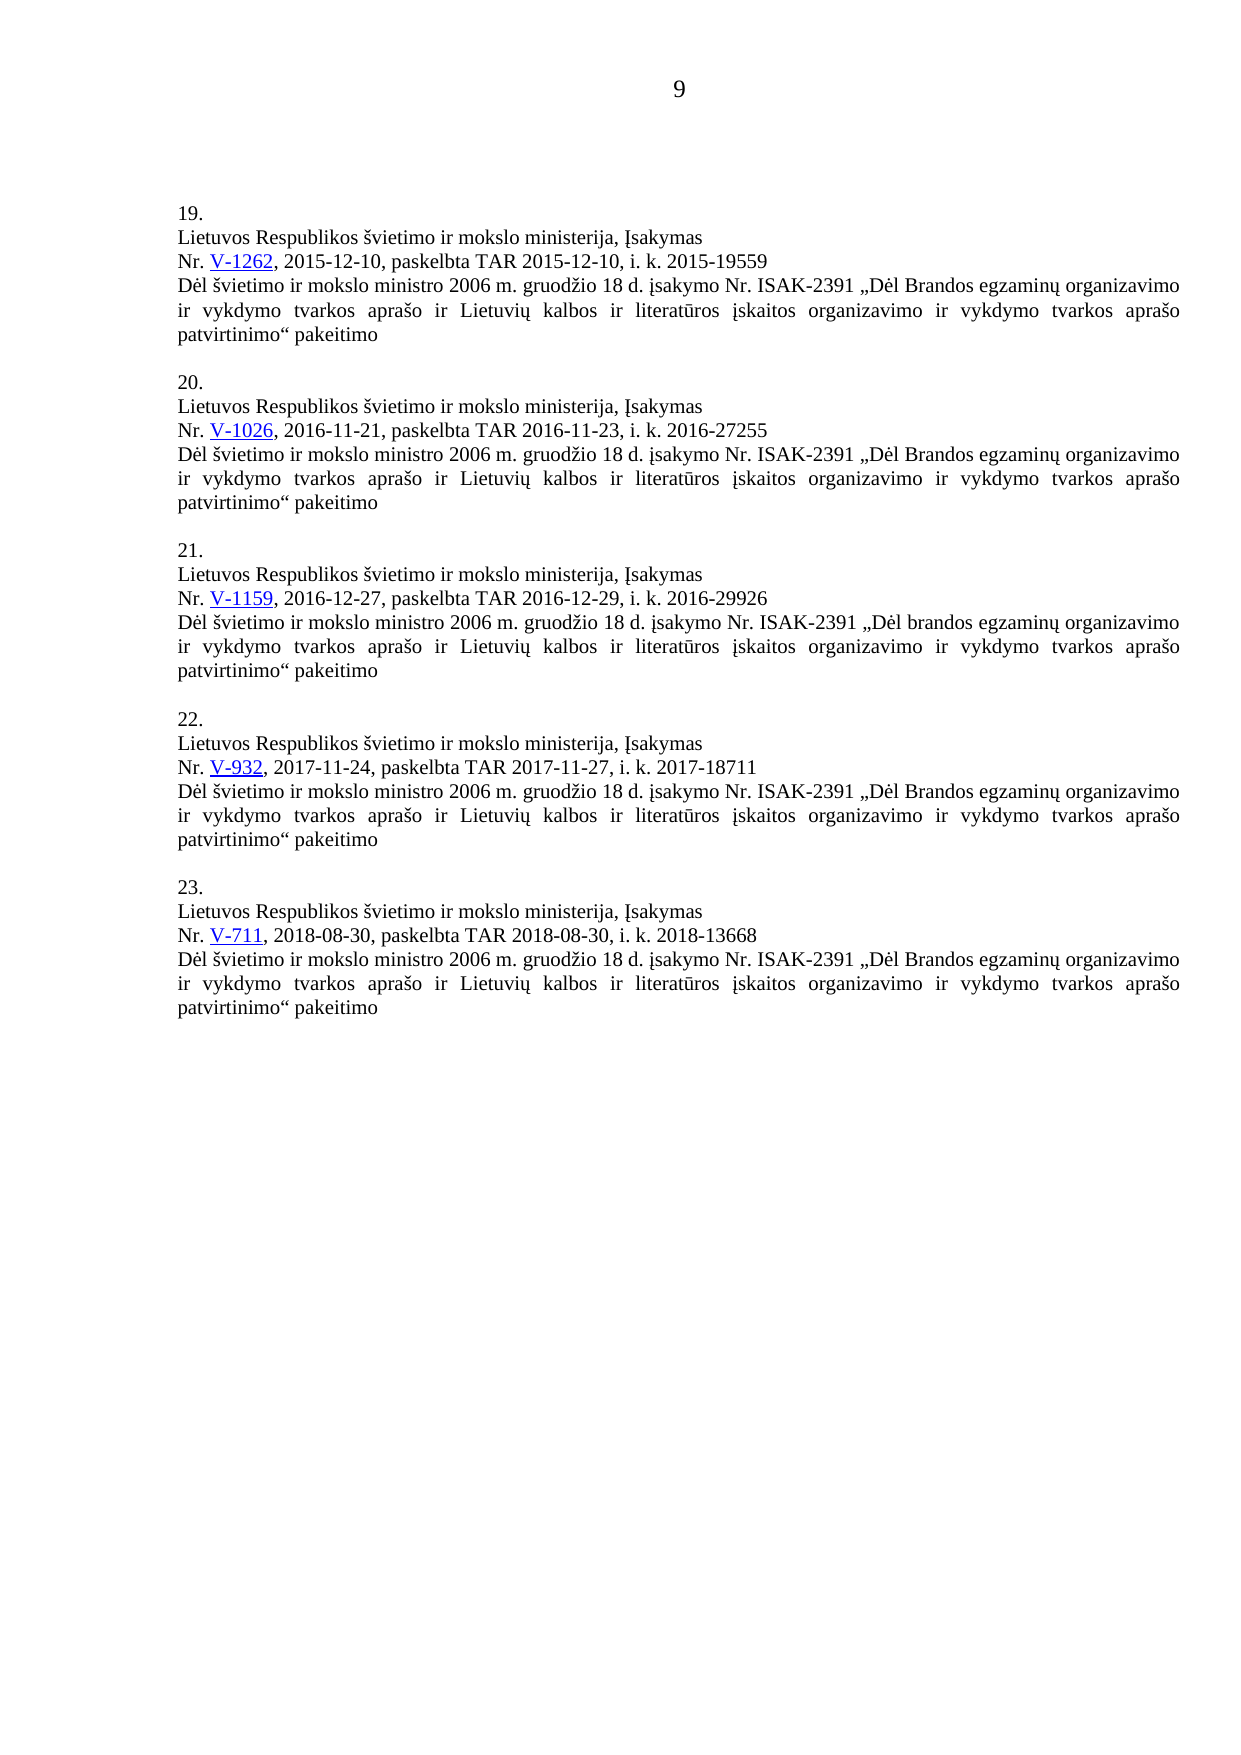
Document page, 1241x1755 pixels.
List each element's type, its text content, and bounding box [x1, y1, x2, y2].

text Nr. V-1262, 2015-12-10, paskelbta TAR 2015-12-10, i. k. 2015-19559 [177, 249, 1181, 273]
text Lietuvos Respublikos švietimo ir mokslo ministerija, Įsakymas [177, 731, 1181, 755]
text Lietuvos Respublikos švietimo ir mokslo ministerija, Įsakymas [177, 899, 1181, 923]
text Dėl švietimo ir mokslo ministro 2006 m. gruodžio 18 d. įsakymo Nr. ISAK-2391 „Dėl brandos egzaminų organizavimo ir vykdymo tvarkos aprašo ir Lietuvių kalbos ir literatūros įskaitos organizavimo ir vykdymo tvarkos aprašo patvirtinimo“ pakeitimo [177, 610, 1181, 682]
text Nr. V-711, 2018-08-30, paskelbta TAR 2018-08-30, i. k. 2018-13668 [177, 923, 1181, 947]
text Dėl švietimo ir mokslo ministro 2006 m. gruodžio 18 d. įsakymo Nr. ISAK-2391 „Dėl Brandos egzaminų organizavimo ir vykdymo tvarkos aprašo ir Lietuvių kalbos ir literatūros įskaitos organizavimo ir vykdymo tvarkos aprašo patvirtinimo“ pakeitimo [177, 779, 1181, 851]
text Nr. V-1159, 2016-12-27, paskelbta TAR 2016-12-29, i. k. 2016-29926 [177, 586, 1181, 610]
text 22. [177, 707, 1181, 731]
text 19. [177, 201, 1181, 225]
text Lietuvos Respublikos švietimo ir mokslo ministerija, Įsakymas [177, 225, 1181, 249]
text Lietuvos Respublikos švietimo ir mokslo ministerija, Įsakymas [177, 562, 1181, 586]
text 20. [177, 370, 1181, 394]
text 23. [177, 875, 1181, 899]
text Nr. V-1026, 2016-11-21, paskelbta TAR 2016-11-23, i. k. 2016-27255 [177, 418, 1181, 442]
text Dėl švietimo ir mokslo ministro 2006 m. gruodžio 18 d. įsakymo Nr. ISAK-2391 „Dėl Brandos egzaminų organizavimo ir vykdymo tvarkos aprašo ir Lietuvių kalbos ir literatūros įskaitos organizavimo ir vykdymo tvarkos aprašo patvirtinimo“ pakeitimo [177, 442, 1181, 514]
text Dėl švietimo ir mokslo ministro 2006 m. gruodžio 18 d. įsakymo Nr. ISAK-2391 „Dėl Brandos egzaminų organizavimo ir vykdymo tvarkos aprašo ir Lietuvių kalbos ir literatūros įskaitos organizavimo ir vykdymo tvarkos aprašo patvirtinimo“ pakeitimo [177, 947, 1181, 1019]
text Dėl švietimo ir mokslo ministro 2006 m. gruodžio 18 d. įsakymo Nr. ISAK-2391 „Dėl Brandos egzaminų organizavimo ir vykdymo tvarkos aprašo ir Lietuvių kalbos ir literatūros įskaitos organizavimo ir vykdymo tvarkos aprašo patvirtinimo“ pakeitimo [177, 273, 1181, 346]
text Nr. V-932, 2017-11-24, paskelbta TAR 2017-11-27, i. k. 2017-18711 [177, 755, 1181, 779]
text 21. [177, 538, 1181, 562]
text Lietuvos Respublikos švietimo ir mokslo ministerija, Įsakymas [177, 394, 1181, 418]
